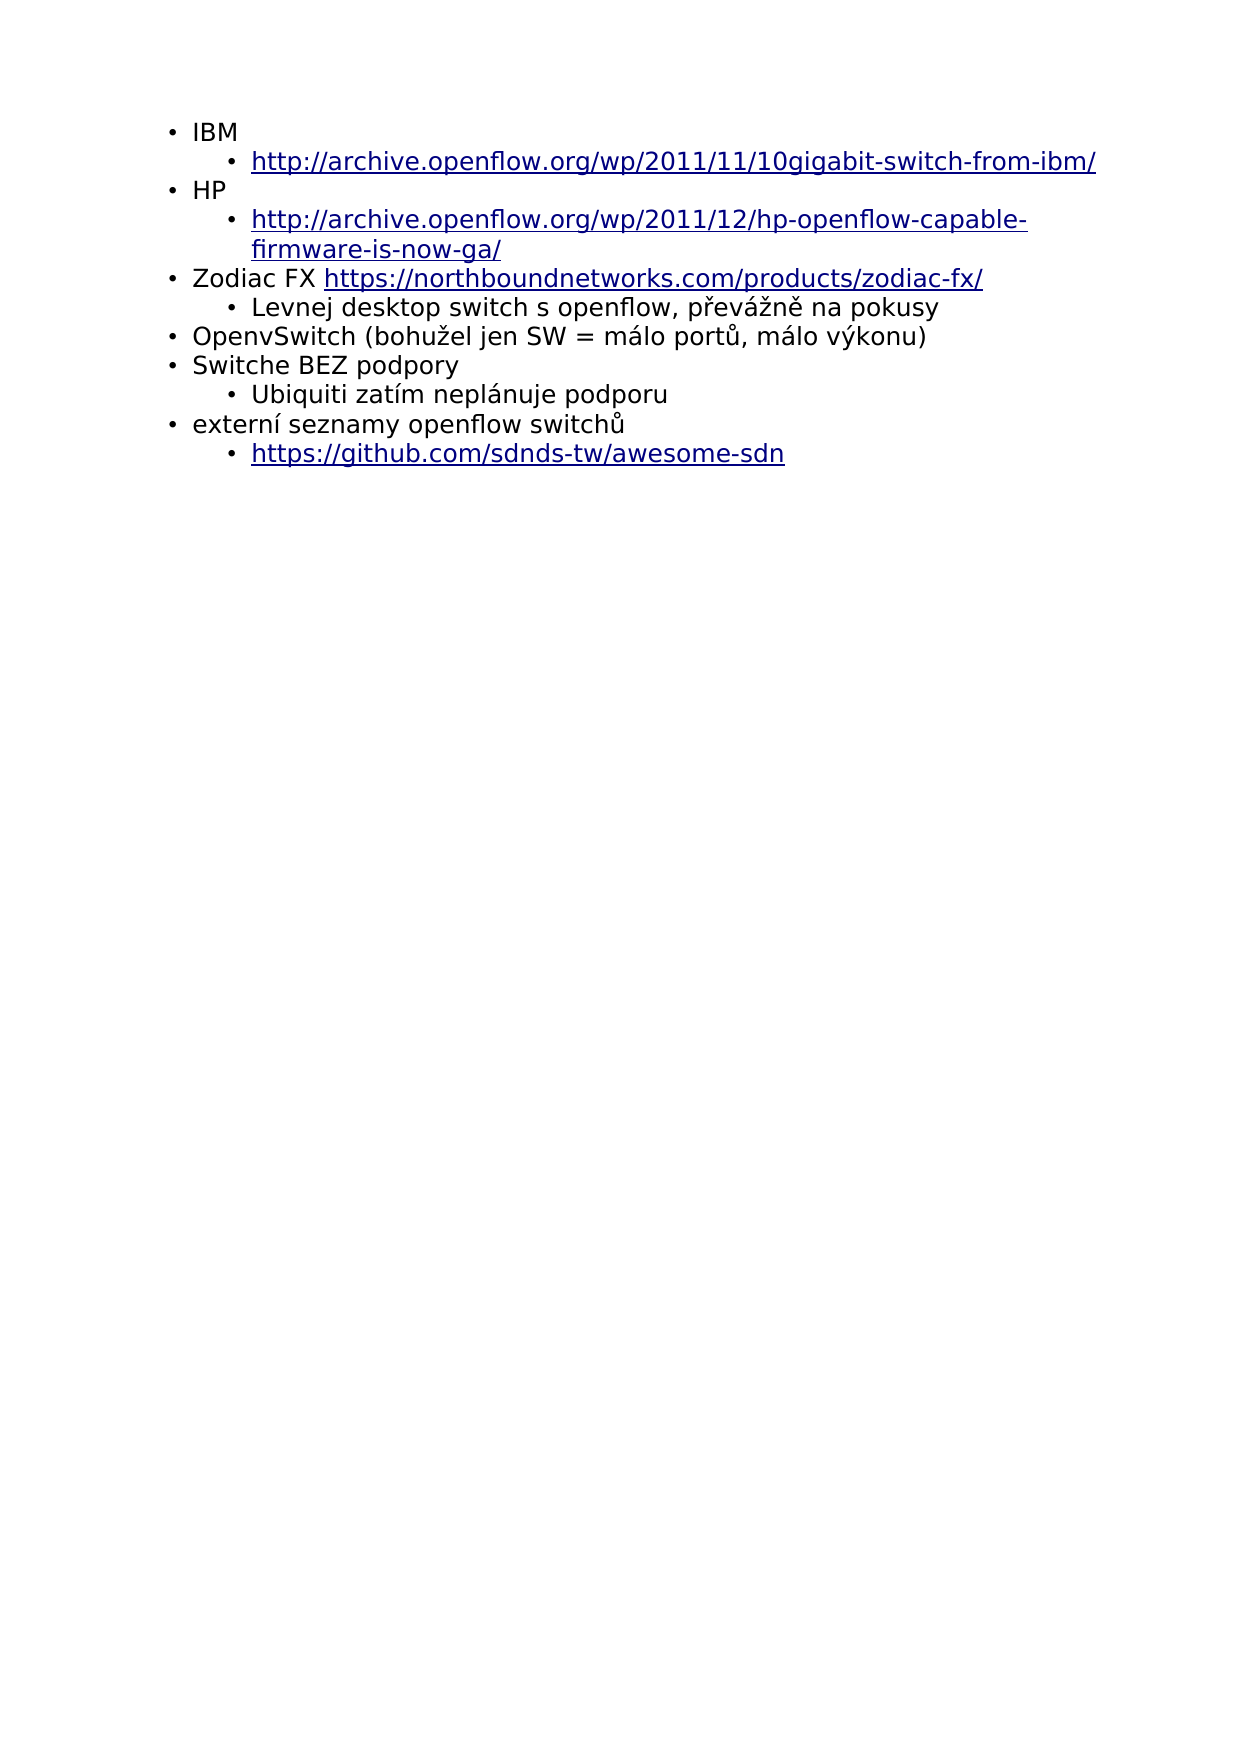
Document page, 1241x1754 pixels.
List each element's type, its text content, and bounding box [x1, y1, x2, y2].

list externí seznamy openflow switchů [177, 410, 1122, 439]
list OpenvSwitch (bohužel jen SW = málo portů, málo výkonu) [177, 322, 1122, 351]
list http://archive.openflow.org/wp/2011/12/hp-openflow-capable-firmware-is-now-ga/ [236, 206, 1122, 264]
list Zodiac FX https://northboundnetworks.com/products/zodiac-fx/ [177, 264, 1122, 293]
list IBM [177, 118, 1122, 147]
list Ubiquiti zatím neplánuje podporu [236, 381, 1122, 410]
list https://github.com/sdnds-tw/awesome-sdn [236, 439, 1122, 468]
list http://archive.openflow.org/wp/2011/11/10gigabit-switch-from-ibm/ [236, 147, 1122, 176]
list HP [177, 176, 1122, 206]
list Levnej desktop switch s openflow, převážně na pokusy [236, 293, 1122, 322]
list Switche BEZ podpory [177, 351, 1122, 381]
